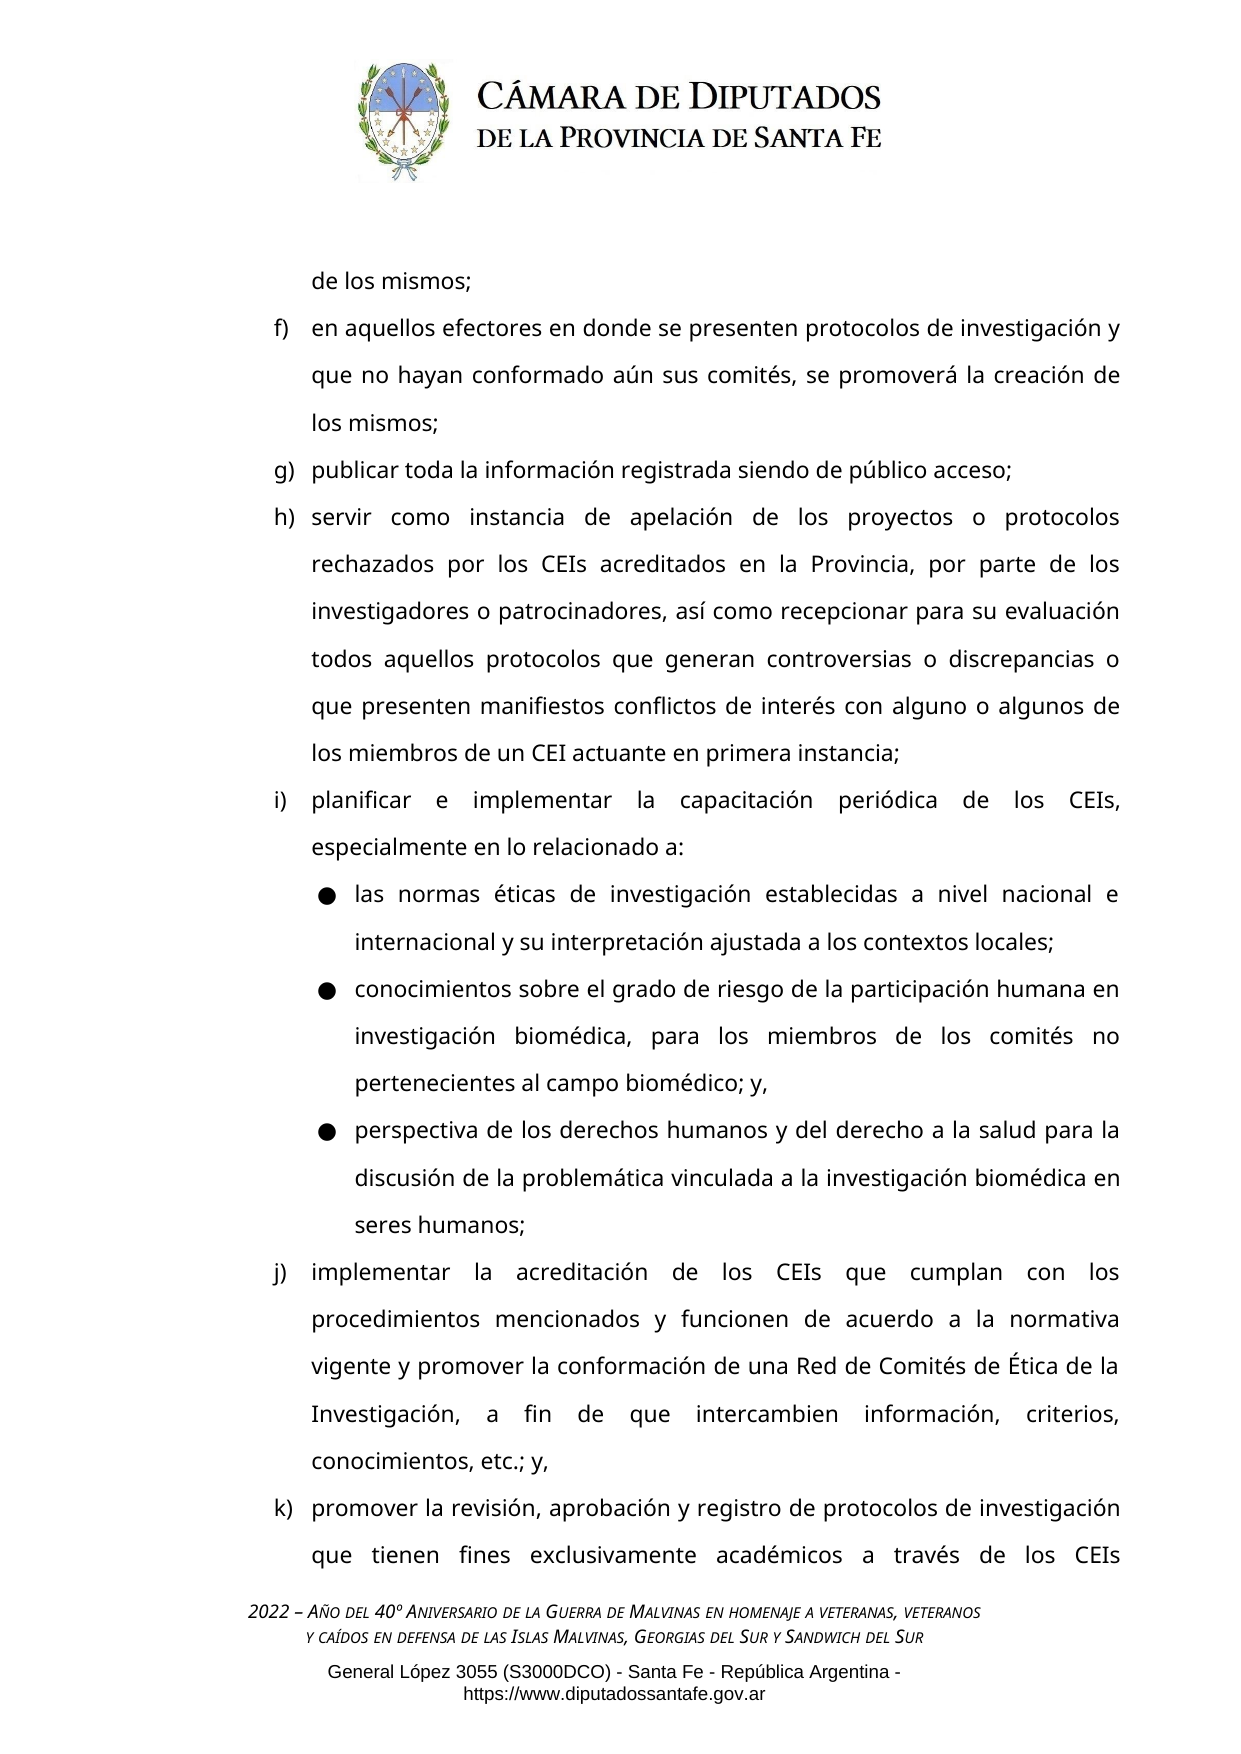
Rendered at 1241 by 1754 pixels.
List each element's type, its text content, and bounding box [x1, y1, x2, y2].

list servir como instancia de apelación de los proyectos o protocolos rechazados por los CEIs acreditados en la Provincia, por parte de los investigadores o patrocinadores, así como recepcionar para su evaluación todos aquellos protocolos que generan controversias o discrepancias o que presenten manifiestos conflictos de interés con alguno o algunos de los miembros de un CEI actuante en primera instancia; [274, 501, 1121, 768]
list planificar e implementar la capacitación periódica de los CEIs, especialmente en lo relacionado a: [274, 784, 1121, 862]
list las normas éticas de investigación establecidas a nivel nacional e internacional y su interpretación ajustada a los contextos locales; [317, 878, 1120, 957]
list conocimientos sobre el grado de riesgo de la participación humana en investigación biomédica, para los miembros de los comités no pertenecientes al campo biomédico; y, [317, 973, 1121, 1098]
list publicar toda la información registrada siendo de público acceso; [274, 454, 1121, 485]
list perspectiva de los derechos humanos y del derecho a la salud para la discusión de la problemática vinculada a la investigación biomédica en seres humanos; [317, 1114, 1122, 1240]
picture [354, 59, 886, 183]
list implementar la acreditación de los CEIs que cumplan con los procedimientos mencionados y funcionen de acuerdo a la normativa vigente y promover la conformación de una Red de Comités de Ética de la Investigación, a fin de que intercambien información, criterios, conocimientos, etc.; y, [274, 1256, 1121, 1476]
list en aquellos efectores en donde se presenten protocolos de investigación y que no hayan conformado aún sus comités, se promoverá la creación de los mismos; [274, 312, 1121, 438]
list promover la revisión, aprobación y registro de protocolos de investigación que tienen fines exclusivamente académicos a través de los CEIs [274, 1492, 1122, 1570]
list de los mismos; [274, 265, 1121, 296]
